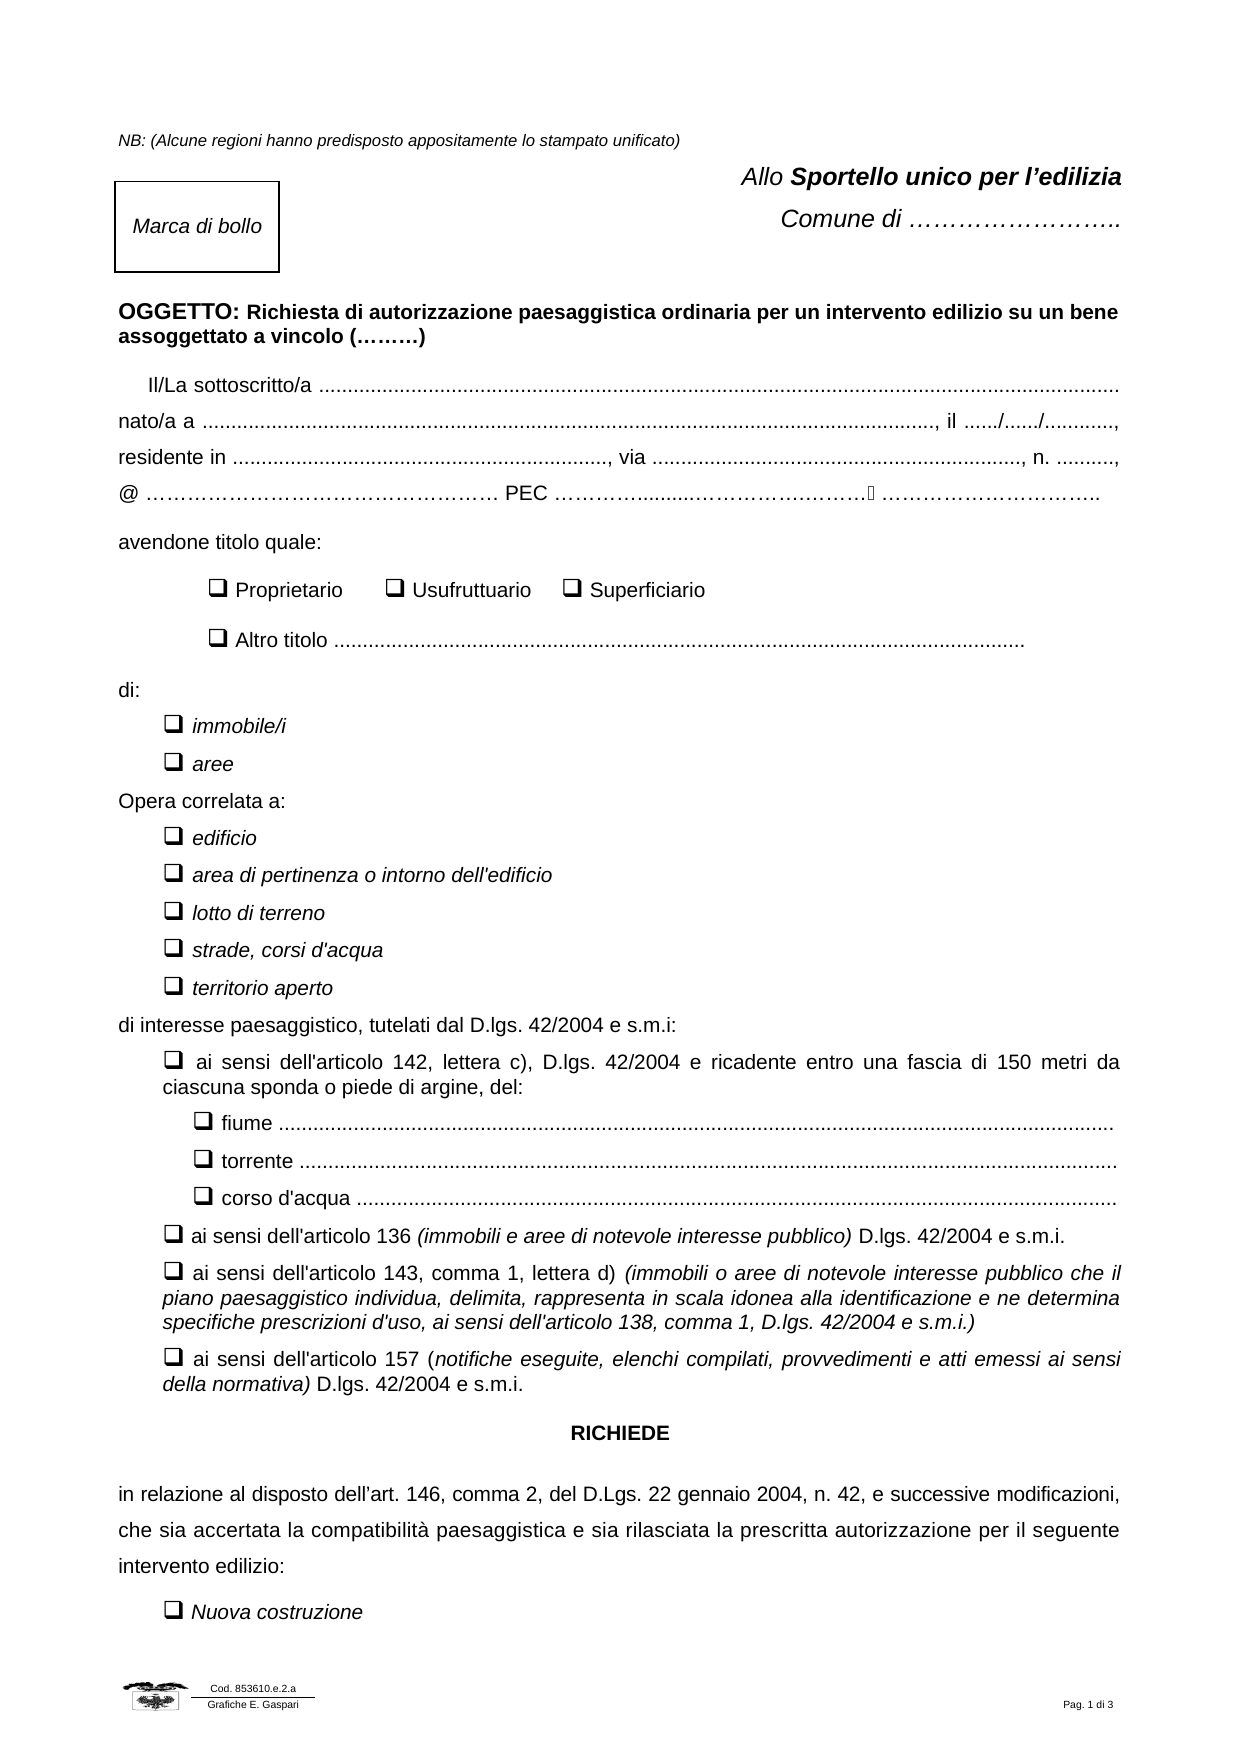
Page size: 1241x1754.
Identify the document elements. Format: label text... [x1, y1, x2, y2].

text  area di pertinenza o intorno dell'edificio [162, 863, 1044, 888]
text  strade, corsi d'acqua [162, 938, 1044, 963]
text  torrente .............................................................................................................................................. [192, 1149, 1122, 1174]
text  Proprietario  Usufruttuario  Superficiario [207, 578, 1033, 603]
text OGGETTO: Richiesta di autorizzazione paesaggistica ordinaria per un intervento edilizio su un bene assoggettato a vincolo (………) [118, 298, 1122, 348]
text avendone titolo quale: [118, 529, 1122, 553]
text  ai sensi dell'articolo 136 (immobili e aree di notevole interesse pubblico) D.lgs. 42/2004 e s.m.i. [162, 1224, 1122, 1249]
text  ai sensi dell'articolo 142, lettera c), D.lgs. 42/2004 e ricadente entro una fascia di 150 metri da ciascuna sponda o piede di argine, del: [162, 1050, 1122, 1099]
text Marca di bollo [130, 214, 264, 238]
text Opera correlata a: [118, 789, 1122, 813]
text  territorio aperto [162, 976, 1044, 1001]
text  fiume ................................................................................................................................................. [192, 1111, 1122, 1136]
text  corso d'acqua .................................................................................................................................... [192, 1186, 1122, 1211]
text Allo Sportello unico per l’edilizia [118, 162, 1122, 191]
text Il/La sottoscritto/a ........................................................................................................................................... nato/a a ..............................................................................................................................., il ....../....../............, residente in ................................................................., via ................................................................, n. .........., @ …………………………………………… PEC …………..........…………….……… ………………………….. [118, 373, 1122, 505]
text  Nuova costruzione [162, 1600, 1122, 1625]
text  aree [162, 752, 1122, 777]
text  ai sensi dell'articolo 157 (notifiche eseguite, elenchi compilati, provvedimenti e atti emessi ai sensi della normativa) D.lgs. 42/2004 e s.m.i. [162, 1347, 1122, 1396]
text Comune di …………………….. [280, 203, 1122, 232]
text in relazione al disposto dell’art. 146, comma 2, del D.Lgs. 22 gennaio 2004, n. 42, e successive modificazioni, che sia accertata la compatibilità paesaggistica e sia rilasciata la prescritta autorizzazione per il seguente intervento edilizio: [118, 1482, 1122, 1577]
text  edificio [162, 826, 1044, 851]
text NB: (Alcune regioni hanno predisposto appositamente lo stampato unificato) [118, 131, 1122, 150]
text  immobile/i [162, 714, 1122, 739]
text  ai sensi dell'articolo 143, comma 1, lettera d) (immobili o aree di notevole interesse pubblico che il piano paesaggistico individua, delimita, rappresenta in scala idonea alla identificazione e ne determina specifiche prescrizioni d'uso, ai sensi dell'articolo 138, comma 1, D.lgs. 42/2004 e s.m.i.) [162, 1261, 1122, 1334]
text RICHIEDE [118, 1421, 1122, 1444]
text  Altro titolo ........................................................................................................................ [207, 628, 1122, 653]
text  lotto di terreno [162, 901, 1044, 926]
text di: [118, 678, 1122, 702]
text di interesse paesaggistico, tutelati dal D.lgs. 42/2004 e s.m.i: [118, 1013, 1122, 1037]
